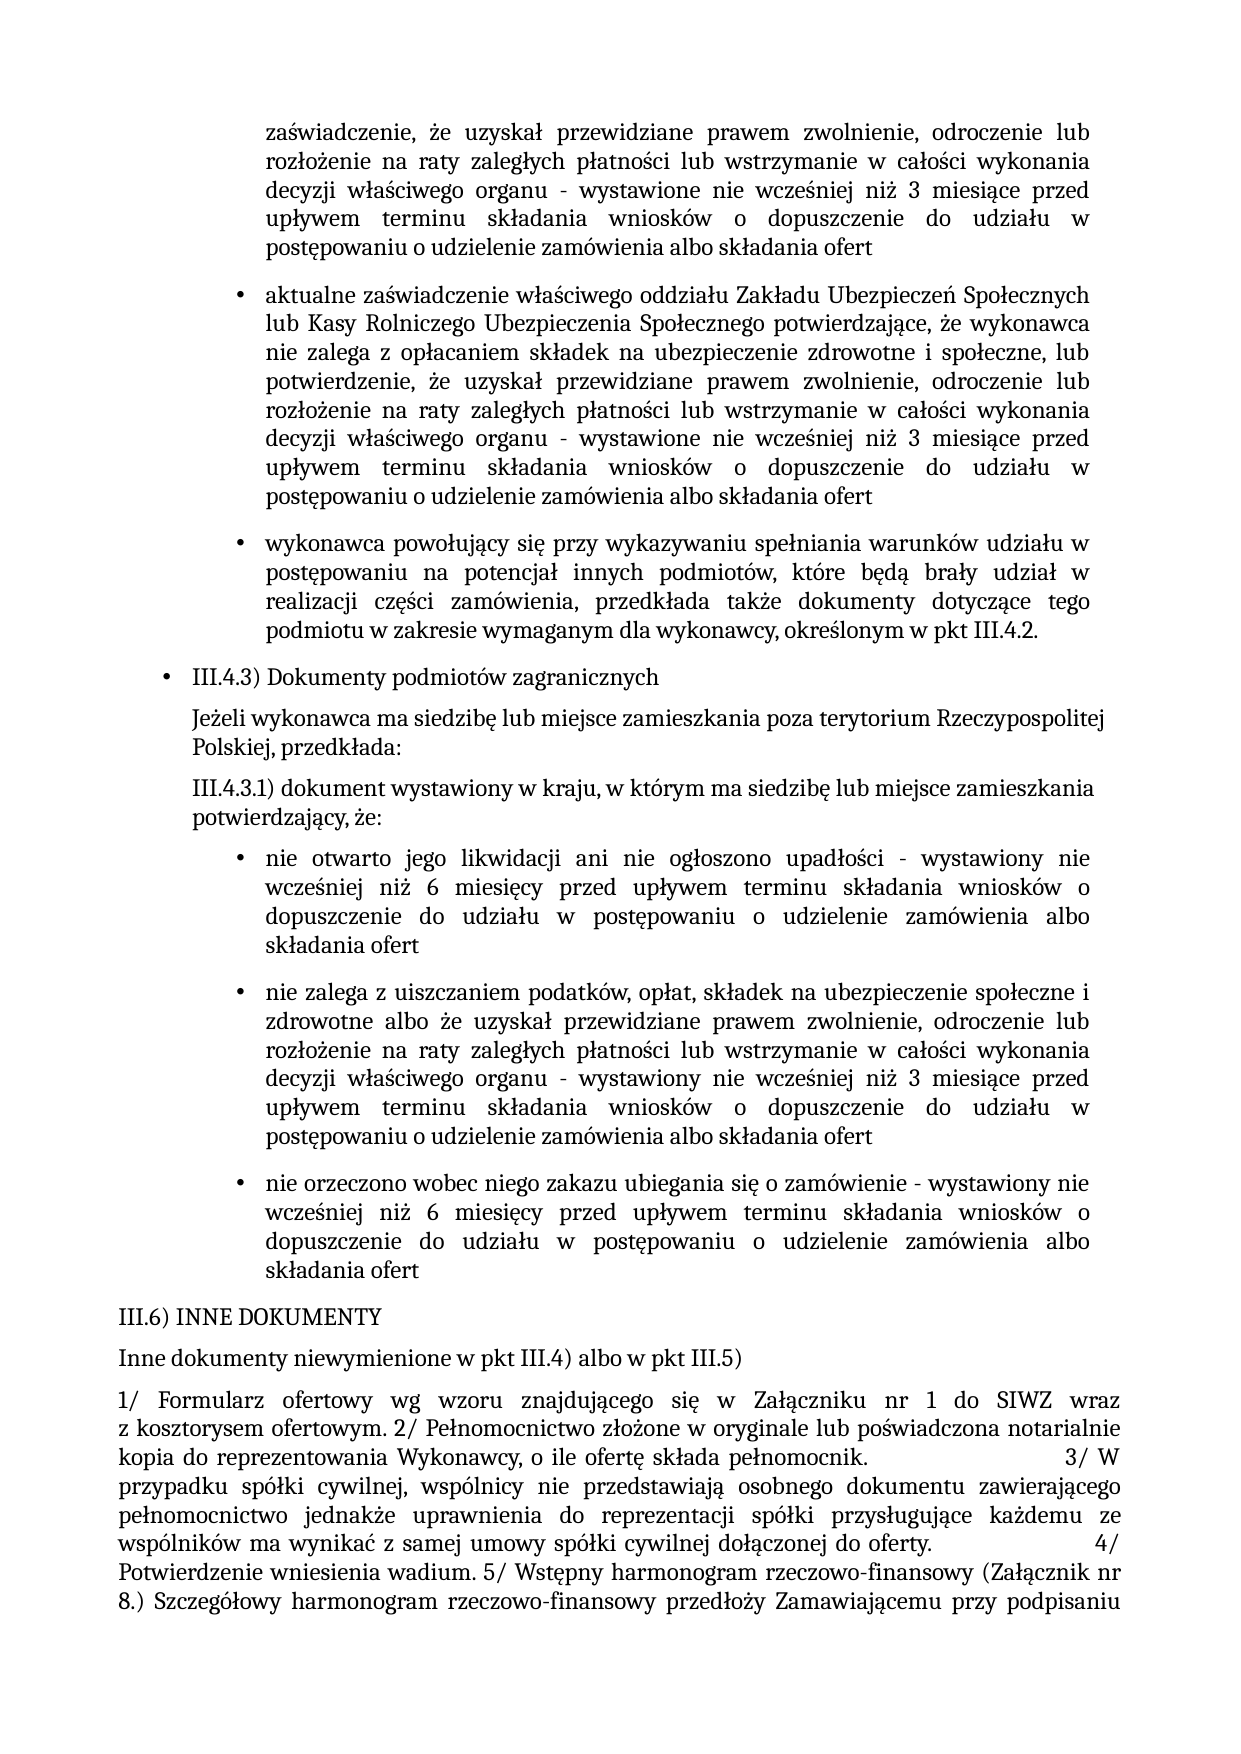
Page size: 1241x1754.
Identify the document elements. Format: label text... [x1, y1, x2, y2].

list aktualne zaświadczenie właściwego oddziału Zakładu Ubezpieczeń Społecznych lub Kasy Rolniczego Ubezpieczenia Społecznego potwierdzające, że wykonawca nie zalega z opłacaniem składek na ubezpieczenie zdrowotne i społeczne, lub potwierdzenie, że uzyskał przewidziane prawem zwolnienie, odroczenie lub rozłożenie na raty zaległych płatności lub wstrzymanie w całości wykonania decyzji właściwego organu - wystawione nie wcześniej niż 3 miesiące przed upływem terminu składania wniosków o dopuszczenie do udziału w postępowaniu o udzielenie zamówienia albo składania ofert [236, 281, 1091, 511]
list III.4.3) Dokumenty podmiotów zagranicznych [162, 663, 1122, 692]
list Jeżeli wykonawca ma siedzibę lub miejsce zamieszkania poza terytorium Rzeczypospolitej Polskiej, przedkłada: [162, 704, 1122, 762]
list zaświadczenie, że uzyskał przewidziane prawem zwolnienie, odroczenie lub rozłożenie na raty zaległych płatności lub wstrzymanie w całości wykonania decyzji właściwego organu - wystawione nie wcześniej niż 3 miesiące przed upływem terminu składania wniosków o dopuszczenie do udziału w postępowaniu o udzielenie zamówienia albo składania ofert [236, 118, 1091, 262]
list nie orzeczono wobec niego zakazu ubiegania się o zamówienie - wystawiony nie wcześniej niż 6 miesięcy przed upływem terminu składania wniosków o dopuszczenie do udziału w postępowaniu o udzielenie zamówienia albo składania ofert [236, 1169, 1091, 1284]
text 1/ Formularz ofertowy wg wzoru znajdującego się w Załączniku nr 1 do SIWZ wraz z kosztorysem ofertowym. 2/ Pełnomocnictwo złożone w oryginale lub poświadczona notarialnie kopia do reprezentowania Wykonawcy, o ile ofertę składa pełnomocnik. 3/ W przypadku spółki cywilnej, wspólnicy nie przedstawiają osobnego dokumentu zawierającego pełnomocnictwo jednakże uprawnienia do reprezentacji spółki przysługujące każdemu ze wspólników ma wynikać z samej umowy spółki cywilnej dołączonej do oferty. 4/ Potwierdzenie wniesienia wadium. 5/ Wstępny harmonogram rzeczowo-finansowy (Załącznik nr 8.) Szczegółowy harmonogram rzeczowo-finansowy przedłoży Zamawiającemu przy podpisaniu [118, 1386, 1122, 1616]
list wykonawca powołujący się przy wykazywaniu spełniania warunków udziału w postępowaniu na potencjał innych podmiotów, które będą brały udział w realizacji części zamówienia, przedkłada także dokumenty dotyczące tego podmiotu w zakresie wymaganym dla wykonawcy, określonym w pkt III.4.2. [236, 529, 1091, 644]
list nie zalega z uiszczaniem podatków, opłat, składek na ubezpieczenie społeczne i zdrowotne albo że uzyskał przewidziane prawem zwolnienie, odroczenie lub rozłożenie na raty zaległych płatności lub wstrzymanie w całości wykonania decyzji właściwego organu - wystawiony nie wcześniej niż 3 miesiące przed upływem terminu składania wniosków o dopuszczenie do udziału w postępowaniu o udzielenie zamówienia albo składania ofert [236, 978, 1091, 1151]
list III.4.3.1) dokument wystawiony w kraju, w którym ma siedzibę lub miejsce zamieszkania potwierdzający, że: [162, 774, 1122, 832]
list nie otwarto jego likwidacji ani nie ogłoszono upadłości - wystawiony nie wcześniej niż 6 miesięcy przed upływem terminu składania wniosków o dopuszczenie do udziału w postępowaniu o udzielenie zamówienia albo składania ofert [236, 844, 1091, 959]
text III.6) INNE DOKUMENTY [118, 1303, 1122, 1332]
text Inne dokumenty niewymienione w pkt III.4) albo w pkt III.5) [118, 1344, 1122, 1373]
